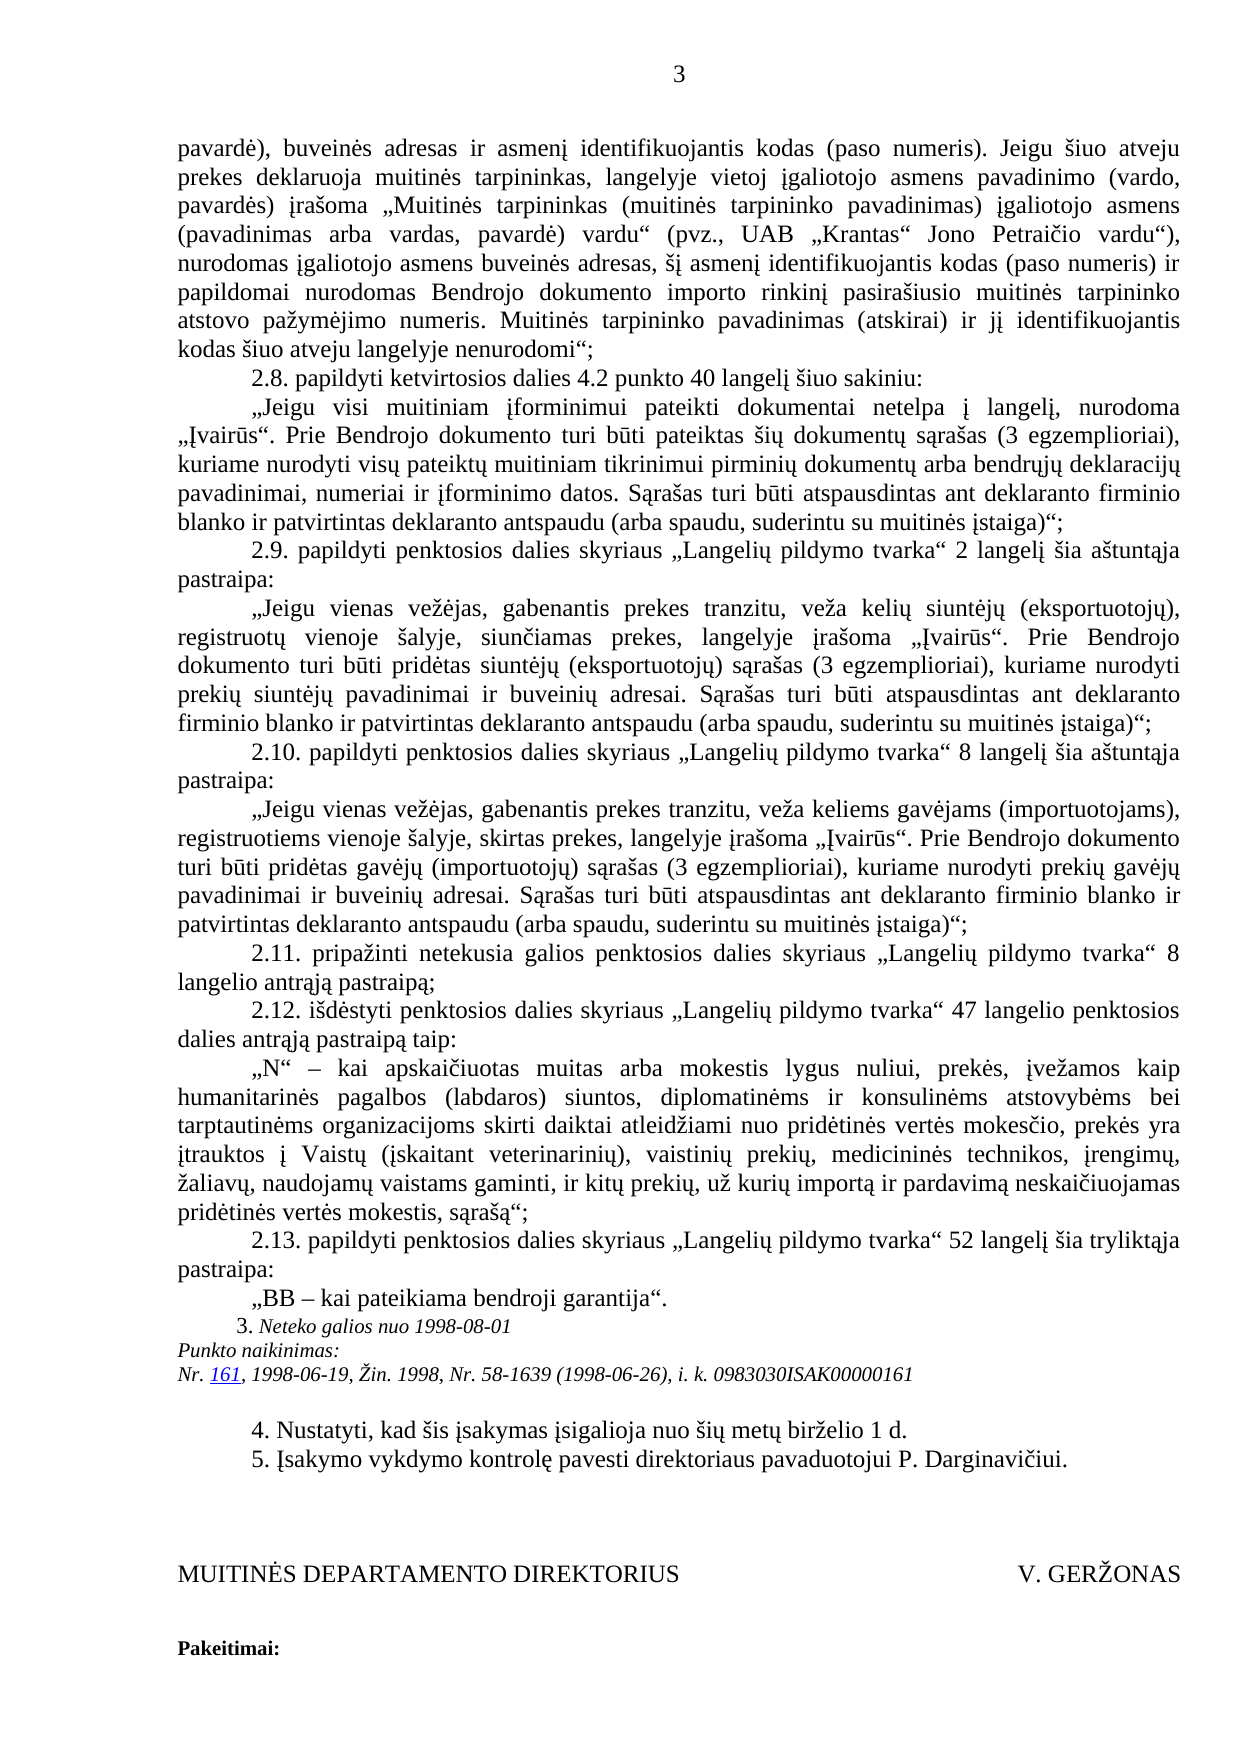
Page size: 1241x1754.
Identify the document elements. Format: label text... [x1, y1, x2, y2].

text „Jeigu visi muitiniam įforminimui pateikti dokumentai netelpa į langelį, nurodoma „Įvairūs“. Prie Bendrojo dokumento turi būti pateiktas šių dokumentų sąrašas (3 egzemplioriai), kuriame nurodyti visų pateiktų muitiniam tikrinimui pirminių dokumentų arba bendrųjų deklaracijų pavadinimai, numeriai ir įforminimo datos. Sąrašas turi būti atspausdintas ant deklaranto firminio blanko ir patvirtintas deklaranto antspaudu (arba spaudu, suderintu su muitinės įstaiga)“; [177, 392, 1181, 535]
text „Jeigu vienas vežėjas, gabenantis prekes tranzitu, veža kelių siuntėjų (eksportuotojų), registruotų vienoje šalyje, siunčiamas prekes, langelyje įrašoma „Įvairūs“. Prie Bendrojo dokumento turi būti pridėtas siuntėjų (eksportuotojų) sąrašas (3 egzemplioriai), kuriame nurodyti prekių siuntėjų pavadinimai ir buveinių adresai. Sąrašas turi būti atspausdintas ant deklaranto firminio blanko ir patvirtintas deklaranto antspaudu (arba spaudu, suderintu su muitinės įstaiga)“; [177, 593, 1181, 737]
text 2.10. papildyti penktosios dalies skyriaus „Langelių pildymo tvarka“ 8 langelį šia aštuntąja pastraipa: [177, 737, 1181, 794]
text 4. Nustatyti, kad šis įsakymas įsigalioja nuo šių metų birželio 1 d. [177, 1415, 1181, 1444]
text „Jeigu vienas vežėjas, gabenantis prekes tranzitu, veža keliems gavėjams (importuotojams), registruotiems vienoje šalyje, skirtas prekes, langelyje įrašoma „Įvairūs“. Prie Bendrojo dokumento turi būti pridėtas gavėjų (importuotojų) sąrašas (3 egzemplioriai), kuriame nurodyti prekių gavėjų pavadinimai ir buveinių adresai. Sąrašas turi būti atspausdintas ant deklaranto firminio blanko ir patvirtintas deklaranto antspaudu (arba spaudu, suderintu su muitinės įstaiga)“; [177, 794, 1181, 938]
text Pakeitimai: [177, 1636, 1181, 1659]
text pavardė), buveinės adresas ir asmenį identifikuojantis kodas (paso numeris). Jeigu šiuo atveju prekes deklaruoja muitinės tarpininkas, langelyje vietoj įgaliotojo asmens pavadinimo (vardo, pavardės) įrašoma „Muitinės tarpininkas (muitinės tarpininko pavadinimas) įgaliotojo asmens (pavadinimas arba vardas, pavardė) vardu“ (pvz., UAB „Krantas“ Jono Petraičio vardu“), nurodomas įgaliotojo asmens buveinės adresas, šį asmenį identifikuojantis kodas (paso numeris) ir papildomai nurodomas Bendrojo dokumento importo rinkinį pasirašiusio muitinės tarpininko atstovo pažymėjimo numeris. Muitinės tarpininko pavadinimas (atskirai) ir jį identifikuojantis kodas šiuo atveju langelyje nenurodomi“; [177, 133, 1181, 363]
text „BB – kai pateikiama bendroji garantija“. [177, 1283, 1181, 1312]
text Punkto naikinimas: [177, 1338, 1181, 1362]
text 2.8. papildyti ketvirtosios dalies 4.2 punkto 40 langelį šiuo sakiniu: [177, 363, 1181, 392]
text 5. Įsakymo vykdymo kontrolę pavesti direktoriaus pavaduotojui P. Darginavičiui. [177, 1444, 1181, 1472]
text 2.12. išdėstyti penktosios dalies skyriaus „Langelių pildymo tvarka“ 47 langelio penktosios dalies antrąją pastraipą taip: [177, 995, 1181, 1053]
text 2.9. papildyti penktosios dalies skyriaus „Langelių pildymo tvarka“ 2 langelį šia aštuntąja pastraipa: [177, 535, 1181, 593]
text MUITINĖS DEPARTAMENTO DIREKTORIUS V. GERžONAS [177, 1559, 1181, 1587]
text 2.11. pripažinti netekusia galios penktosios dalies skyriaus „Langelių pildymo tvarka“ 8 langelio antrąją pastraipą; [177, 938, 1181, 995]
text 2.13. papildyti penktosios dalies skyriaus „Langelių pildymo tvarka“ 52 langelį šia tryliktąja pastraipa: [177, 1225, 1181, 1283]
text Nr. 161, 1998-06-19, Žin. 1998, Nr. 58-1639 (1998-06-26), i. k. 0983030ISAK00000161 [177, 1362, 1181, 1386]
text 3. Neteko galios nuo 1998-08-01 [177, 1312, 1181, 1338]
text „N“ – kai apskaičiuotas muitas arba mokestis lygus nuliui, prekės, įvežamos kaip humanitarinės pagalbos (labdaros) siuntos, diplomatinėms ir konsulinėms atstovybėms bei tarptautinėms organizacijoms skirti daiktai atleidžiami nuo pridėtinės vertės mokesčio, prekės yra įtrauktos į Vaistų (įskaitant veterinarinių), vaistinių prekių, medicininės technikos, įrengimų, žaliavų, naudojamų vaistams gaminti, ir kitų prekių, už kurių importą ir pardavimą neskaičiuojamas pridėtinės vertės mokestis, sąrašą“; [177, 1053, 1181, 1225]
